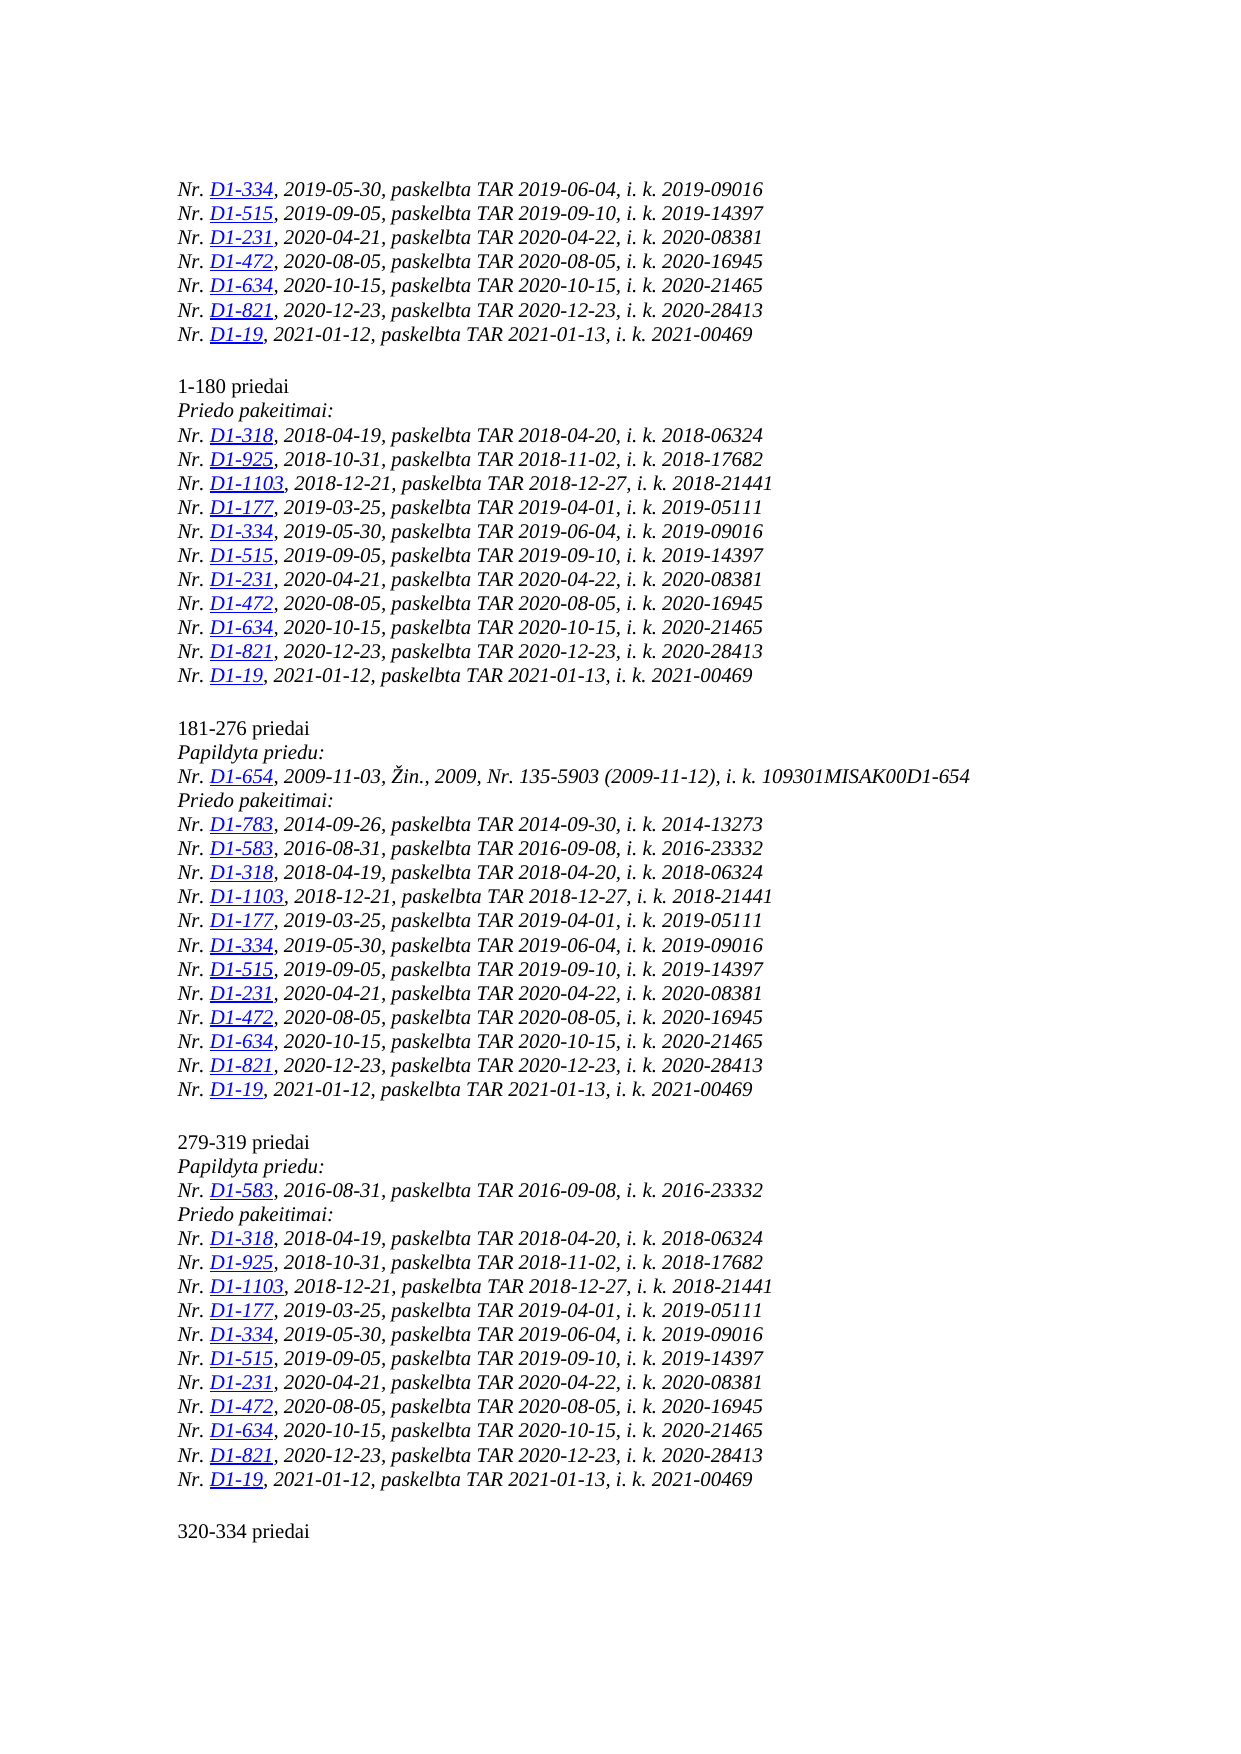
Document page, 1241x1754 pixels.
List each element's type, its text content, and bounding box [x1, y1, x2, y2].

text Nr. D1-783, 2014-09-26, paskelbta TAR 2014-09-30, i. k. 2014-13273 [177, 812, 1181, 836]
text Priedo pakeitimai: [177, 788, 1181, 812]
text Nr. D1-19, 2021-01-12, paskelbta TAR 2021-01-13, i. k. 2021-00469 [177, 1467, 1181, 1491]
text Nr. D1-19, 2021-01-12, paskelbta TAR 2021-01-13, i. k. 2021-00469 [177, 663, 1181, 687]
text Nr. D1-231, 2020-04-21, paskelbta TAR 2020-04-22, i. k. 2020-08381 [177, 225, 1181, 249]
text 279-319 priedai [177, 1130, 1181, 1154]
text Nr. D1-231, 2020-04-21, paskelbta TAR 2020-04-22, i. k. 2020-08381 [177, 1370, 1181, 1394]
text Nr. D1-821, 2020-12-23, paskelbta TAR 2020-12-23, i. k. 2020-28413 [177, 639, 1181, 663]
text Nr. D1-515, 2019-09-05, paskelbta TAR 2019-09-10, i. k. 2019-14397 [177, 543, 1181, 567]
text Nr. D1-19, 2021-01-12, paskelbta TAR 2021-01-13, i. k. 2021-00469 [177, 322, 1181, 346]
text Nr. D1-19, 2021-01-12, paskelbta TAR 2021-01-13, i. k. 2021-00469 [177, 1077, 1181, 1101]
text Nr. D1-318, 2018-04-19, paskelbta TAR 2018-04-20, i. k. 2018-06324 [177, 422, 1181, 447]
text Nr. D1-515, 2019-09-05, paskelbta TAR 2019-09-10, i. k. 2019-14397 [177, 1346, 1181, 1370]
text Nr. D1-1103, 2018-12-21, paskelbta TAR 2018-12-27, i. k. 2018-21441 [177, 1274, 1181, 1298]
text Nr. D1-472, 2020-08-05, paskelbta TAR 2020-08-05, i. k. 2020-16945 [177, 1005, 1181, 1029]
text Nr. D1-334, 2019-05-30, paskelbta TAR 2019-06-04, i. k. 2019-09016 [177, 1322, 1181, 1346]
text Priedo pakeitimai: [177, 398, 1181, 422]
text Nr. D1-472, 2020-08-05, paskelbta TAR 2020-08-05, i. k. 2020-16945 [177, 249, 1181, 273]
text Nr. D1-1103, 2018-12-21, paskelbta TAR 2018-12-27, i. k. 2018-21441 [177, 884, 1181, 908]
text Nr. D1-925, 2018-10-31, paskelbta TAR 2018-11-02, i. k. 2018-17682 [177, 1250, 1181, 1274]
text Priedo pakeitimai: [177, 1202, 1181, 1226]
text Nr. D1-634, 2020-10-15, paskelbta TAR 2020-10-15, i. k. 2020-21465 [177, 615, 1181, 639]
text Nr. D1-925, 2018-10-31, paskelbta TAR 2018-11-02, i. k. 2018-17682 [177, 447, 1181, 471]
text Nr. D1-634, 2020-10-15, paskelbta TAR 2020-10-15, i. k. 2020-21465 [177, 273, 1181, 297]
text Nr. D1-177, 2019-03-25, paskelbta TAR 2019-04-01, i. k. 2019-05111 [177, 1298, 1181, 1322]
text Nr. D1-334, 2019-05-30, paskelbta TAR 2019-06-04, i. k. 2019-09016 [177, 177, 1181, 201]
text Nr. D1-1103, 2018-12-21, paskelbta TAR 2018-12-27, i. k. 2018-21441 [177, 471, 1181, 495]
text Papildyta priedu: [177, 740, 1181, 764]
text Nr. D1-318, 2018-04-19, paskelbta TAR 2018-04-20, i. k. 2018-06324 [177, 1226, 1181, 1250]
text Nr. D1-634, 2020-10-15, paskelbta TAR 2020-10-15, i. k. 2020-21465 [177, 1029, 1181, 1053]
text Nr. D1-472, 2020-08-05, paskelbta TAR 2020-08-05, i. k. 2020-16945 [177, 1394, 1181, 1418]
text Nr. D1-515, 2019-09-05, paskelbta TAR 2019-09-10, i. k. 2019-14397 [177, 201, 1181, 225]
text Nr. D1-583, 2016-08-31, paskelbta TAR 2016-09-08, i. k. 2016-23332 [177, 836, 1181, 860]
text Nr. D1-472, 2020-08-05, paskelbta TAR 2020-08-05, i. k. 2020-16945 [177, 591, 1181, 615]
text 320-334 priedai [177, 1519, 1181, 1543]
text Nr. D1-318, 2018-04-19, paskelbta TAR 2018-04-20, i. k. 2018-06324 [177, 860, 1181, 884]
text Nr. D1-583, 2016-08-31, paskelbta TAR 2016-09-08, i. k. 2016-23332 [177, 1178, 1181, 1202]
text Nr. D1-177, 2019-03-25, paskelbta TAR 2019-04-01, i. k. 2019-05111 [177, 495, 1181, 519]
text Nr. D1-821, 2020-12-23, paskelbta TAR 2020-12-23, i. k. 2020-28413 [177, 1442, 1181, 1467]
text Nr. D1-634, 2020-10-15, paskelbta TAR 2020-10-15, i. k. 2020-21465 [177, 1418, 1181, 1442]
text Nr. D1-231, 2020-04-21, paskelbta TAR 2020-04-22, i. k. 2020-08381 [177, 567, 1181, 591]
text Nr. D1-821, 2020-12-23, paskelbta TAR 2020-12-23, i. k. 2020-28413 [177, 297, 1181, 322]
text Nr. D1-231, 2020-04-21, paskelbta TAR 2020-04-22, i. k. 2020-08381 [177, 981, 1181, 1005]
text Nr. D1-654, 2009-11-03, Žin., 2009, Nr. 135-5903 (2009-11-12), i. k. 109301MISAK00D1-654 [177, 764, 1181, 788]
text Nr. D1-177, 2019-03-25, paskelbta TAR 2019-04-01, i. k. 2019-05111 [177, 908, 1181, 932]
text Nr. D1-334, 2019-05-30, paskelbta TAR 2019-06-04, i. k. 2019-09016 [177, 932, 1181, 957]
text Papildyta priedu: [177, 1154, 1181, 1178]
text Nr. D1-515, 2019-09-05, paskelbta TAR 2019-09-10, i. k. 2019-14397 [177, 957, 1181, 981]
text 1-180 priedai [177, 374, 1181, 398]
text Nr. D1-821, 2020-12-23, paskelbta TAR 2020-12-23, i. k. 2020-28413 [177, 1053, 1181, 1077]
text 181-276 priedai [177, 716, 1181, 740]
text Nr. D1-334, 2019-05-30, paskelbta TAR 2019-06-04, i. k. 2019-09016 [177, 519, 1181, 543]
